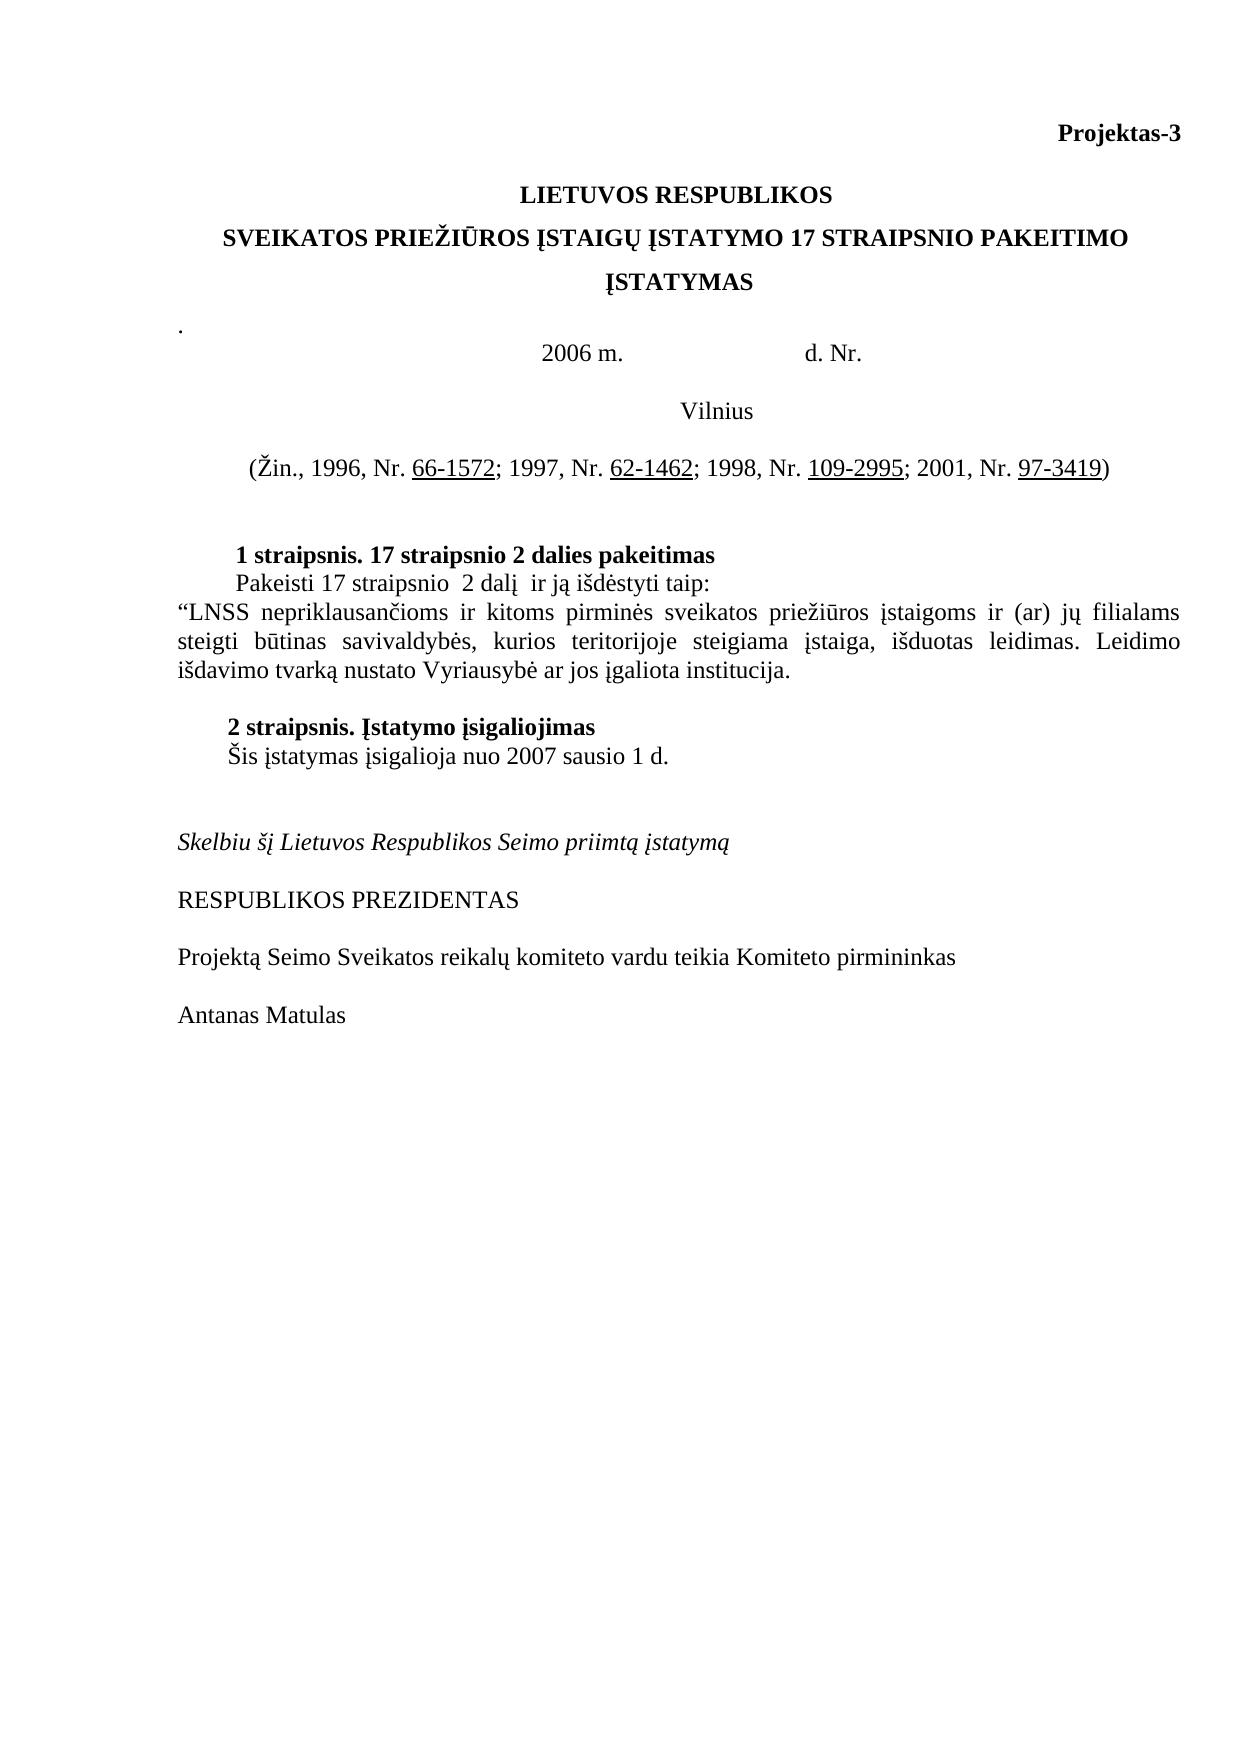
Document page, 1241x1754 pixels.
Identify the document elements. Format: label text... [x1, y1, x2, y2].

text 1 straipsnis. 17 straipsnio 2 dalies pakeitimas [177, 540, 1181, 568]
text RESPUBLIKOS PREZIDENTAS [177, 885, 1181, 913]
text “LNSS nepriklausančioms ir kitoms pirminės sveikatos priežiūros įstaigoms ir (ar) jų filialams steigti būtinas savivaldybės, kurios teritorijoje steigiama įstaiga, išduotas leidimas. Leidimo išdavimo tvarką nustato Vyriausybė ar jos įgaliota institucija. [177, 597, 1181, 683]
text (Žin., 1996, Nr. 66-1572; 1997, Nr. 62-1462; 1998, Nr. 109-2995; 2001, Nr. 97-3419) [177, 453, 1181, 482]
text Projektas-3 [177, 118, 1181, 147]
text Antanas Matulas [177, 1000, 1181, 1028]
text LIETUVOS RESPUBLIKOS [177, 180, 1181, 209]
text 2006 m. d. Nr. [177, 338, 1181, 367]
text sveikatos priežiūros įstaigų įstatymo 17 STraiPSNIO PAKEITIMO [177, 223, 1181, 252]
text Pakeisti 17 straipsnio 2 dalį ir ją išdėstyti taip: [177, 568, 1181, 597]
text Vilnius [177, 396, 1181, 425]
text . [177, 310, 1181, 338]
text Skelbiu šį Lietuvos Respublikos Seimo priimtą įstatymą [177, 827, 1181, 856]
text Projektą Seimo Sveikatos reikalų komiteto vardu teikia Komiteto pirmininkas [177, 942, 1181, 971]
text Šis įstatymas įsigalioja nuo 2007 sausio 1 d. [177, 741, 1181, 770]
text 2 straipsnis. Įstatymo įsigaliojimas [177, 712, 1181, 741]
text įstatymas [177, 267, 1181, 295]
